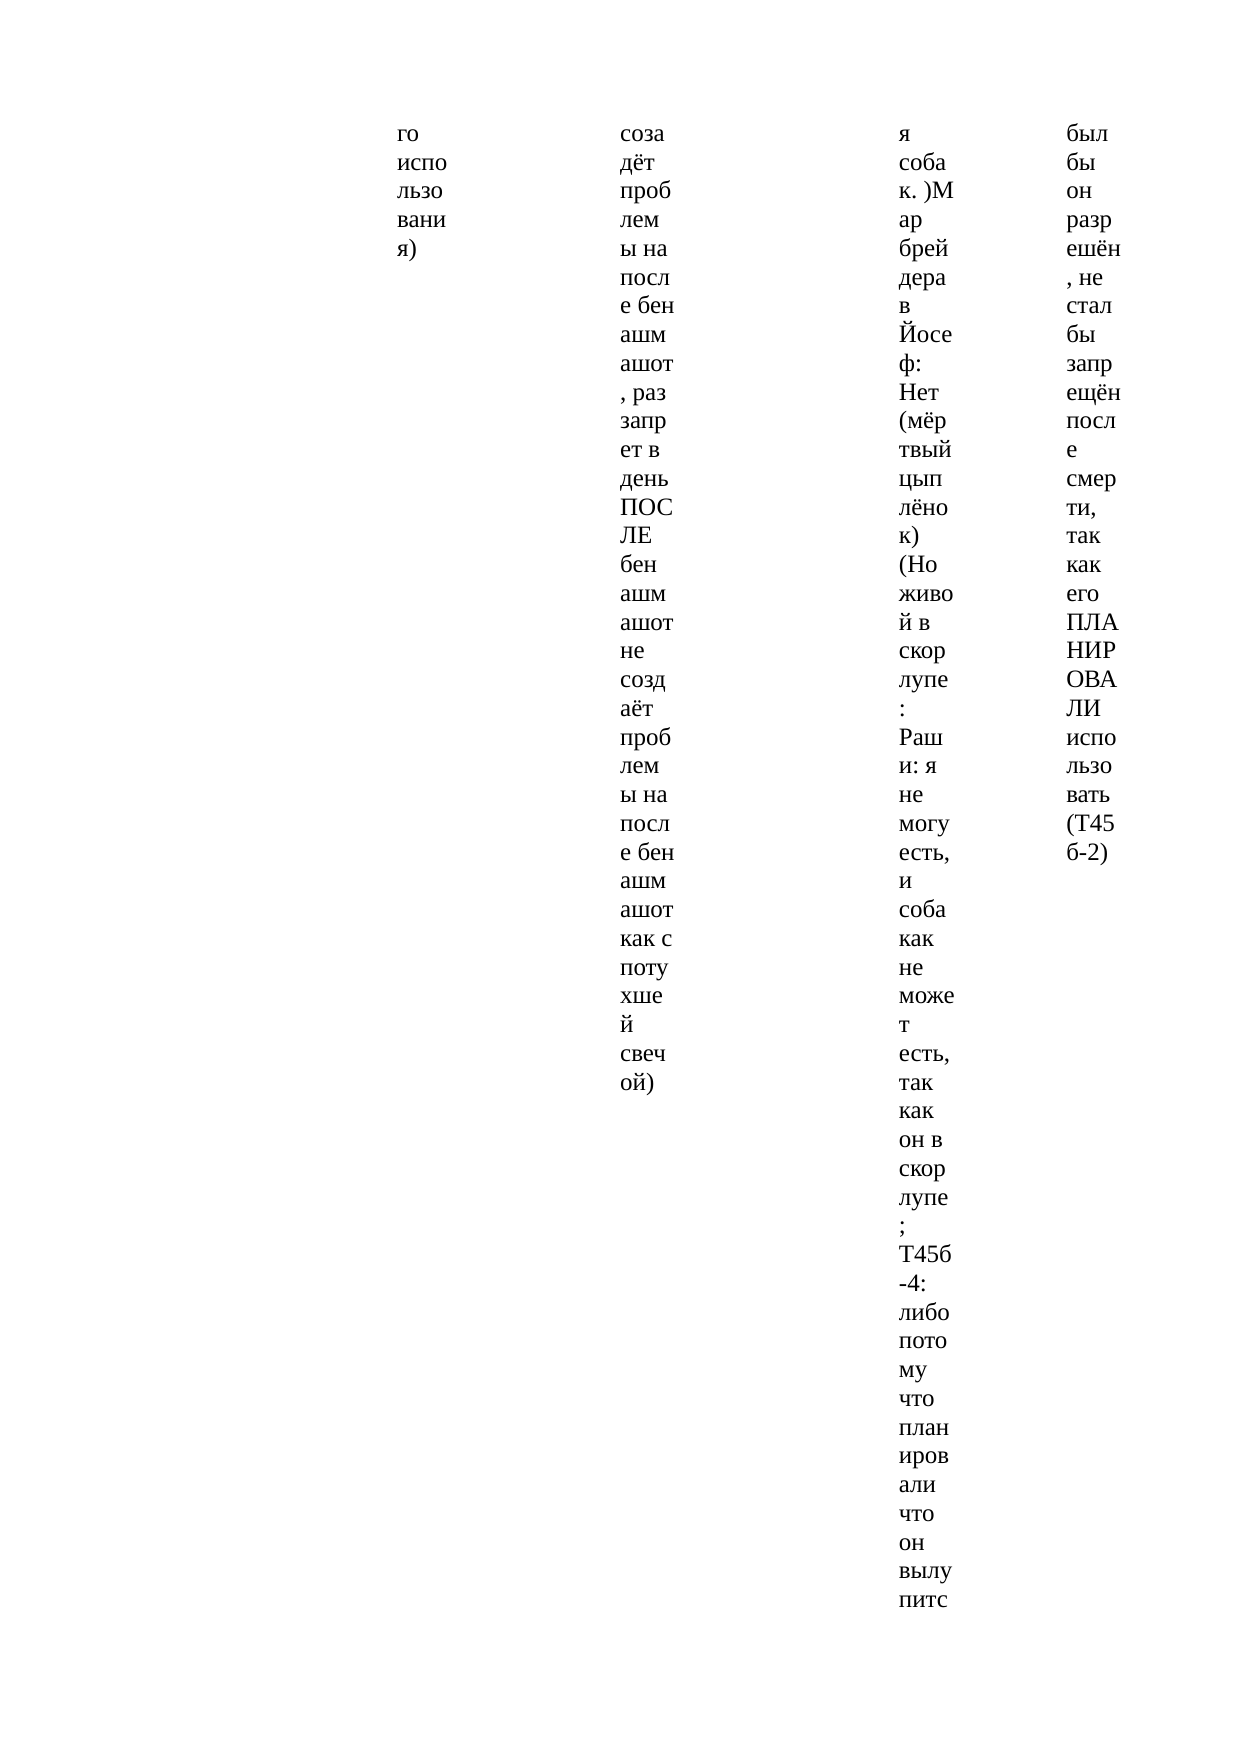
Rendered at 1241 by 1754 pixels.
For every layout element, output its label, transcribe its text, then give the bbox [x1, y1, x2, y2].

table_cell был бы он разрешён, не стал бы запрещён после смерти, так как его ПЛАНИРОВАЛИ использовать (Т45б-2) [1066, 118, 1122, 1613]
table_cell [787, 118, 843, 1613]
table_cell [676, 118, 731, 1613]
table_cell [118, 118, 174, 1613]
table_cell [341, 118, 397, 1613]
table_cell [285, 118, 341, 1613]
table_cell [954, 118, 1010, 1613]
table_cell [564, 118, 620, 1613]
table_cell [174, 118, 229, 1613]
table_cell [1010, 118, 1066, 1613]
table_cell [453, 118, 508, 1613]
table_cell созадёт проблемы на после бен ашмашот, раз запрет в день ПОСЛЕ бен ашмашот не создаёт проблемы на после бен ашмашот как с потухшей свечой) [620, 118, 676, 1613]
table_cell Мар бар Амеймар:Да (Раши 45б: из цыплёнка, который внезапно умер в шабат, и мы не планировали ЕГО использовать в шабат для кормления собак. )Мар брей дерав Йосеф: Нет (мёртвый цыплёнок) (Но живой в скорлупе: Раши: я не могу есть, и собакак не может есть, так как он в скорлупе; Т45б-4: либо потому что планировали что он вылупится и не планировали для другого, либо потому что это из-за убытка) [899, 118, 954, 1613]
table_cell го использования) [397, 118, 453, 1613]
table_cell [508, 118, 564, 1613]
table_cell [843, 118, 899, 1613]
table_cell [230, 118, 285, 1613]
table_cell [731, 118, 787, 1613]
